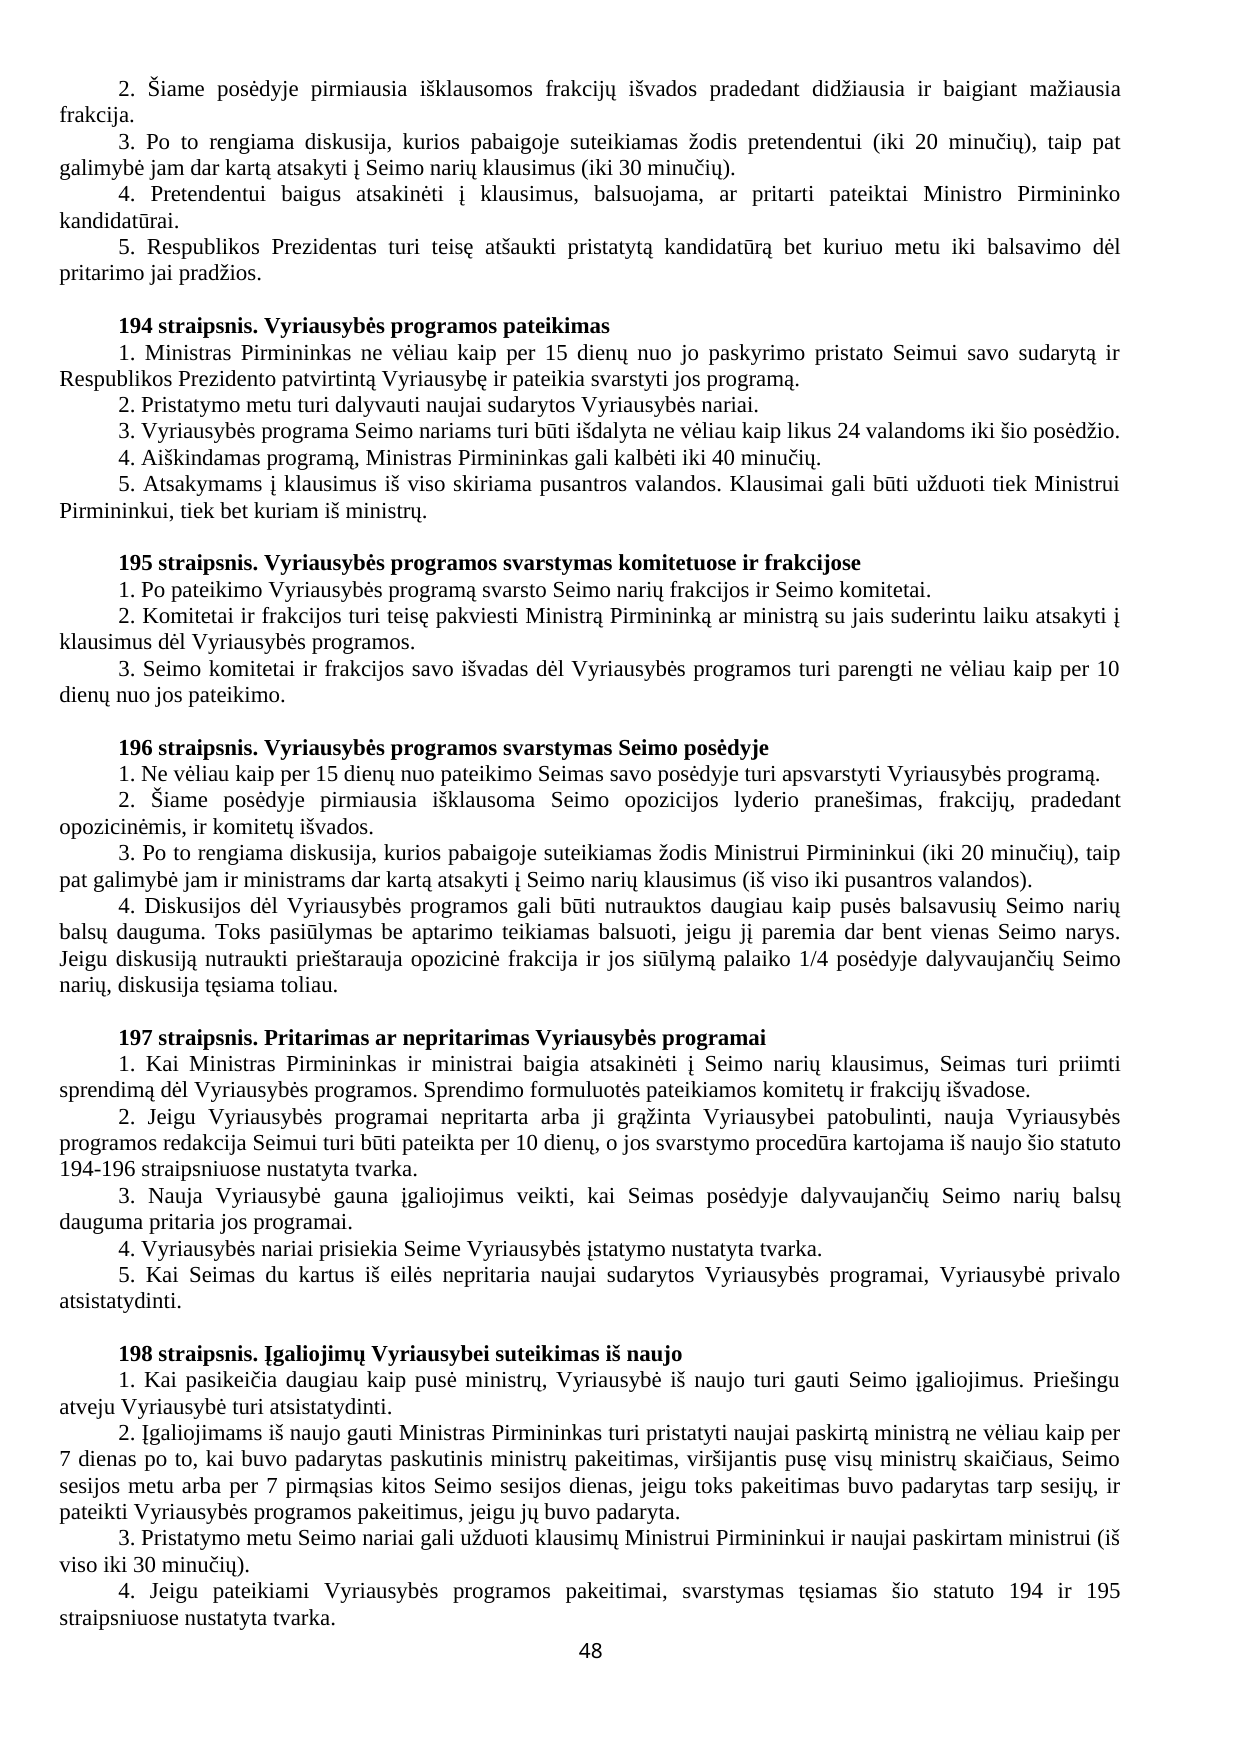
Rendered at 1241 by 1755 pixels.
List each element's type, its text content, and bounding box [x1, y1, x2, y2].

text 197 straipsnis. Pritarimas ar nepritarimas Vyriausybės programai [59, 1024, 1122, 1050]
text 3. Pristatymo metu Seimo nariai gali užduoti klausimų Ministrui Pirmininkui ir naujai paskirtam ministrui (iš viso iki 30 minučių). [59, 1524, 1122, 1577]
text 4. Pretendentui baigus atsakinėti į klausimus, balsuojama, ar pritarti pateiktai Ministro Pirmininko kandidatūrai. [59, 180, 1122, 233]
text 4. Jeigu pateikiami Vyriausybės programos pakeitimai, svarstymas tęsiamas šio statuto 194 ir 195 straipsniuose nustatyta tvarka. [59, 1577, 1122, 1630]
text 195 straipsnis. Vyriausybės programos svarstymas komitetuose ir frakcijose [59, 549, 1122, 576]
text 1. Kai Ministras Pirmininkas ir ministrai baigia atsakinėti į Seimo narių klausimus, Seimas turi priimti sprendimą dėl Vyriausybės programos. Sprendimo formuluotės pateikiamos komitetų ir frakcijų išvadose. [59, 1050, 1122, 1103]
text 4. Vyriausybės nariai prisiekia Seime Vyriausybės įstatymo nustatyta tvarka. [59, 1234, 1122, 1261]
text 3. Seimo komitetai ir frakcijos savo išvadas dėl Vyriausybės programos turi parengti ne vėliau kaip per 10 dienų nuo jos pateikimo. [59, 655, 1122, 707]
text 3. Vyriausybės programa Seimo nariams turi būti išdalyta ne vėliau kaip likus 24 valandoms iki šio posėdžio. [59, 418, 1122, 444]
text 1. Kai pasikeičia daugiau kaip pusė ministrų, Vyriausybė iš naujo turi gauti Seimo įgaliojimus. Priešingu atveju Vyriausybė turi atsistatydinti. [59, 1366, 1122, 1419]
text 198 straipsnis. Įgaliojimų Vyriausybei suteikimas iš naujo [59, 1340, 1122, 1366]
text 2. Įgaliojimams iš naujo gauti Ministras Pirmininkas turi pristatyti naujai paskirtą ministrą ne vėliau kaip per 7 dienas po to, kai buvo padarytas paskutinis ministrų pakeitimas, viršijantis pusę visų ministrų skaičiaus, Seimo sesijos metu arba per 7 pirmąsias kitos Seimo sesijos dienas, jeigu toks pakeitimas buvo padarytas tarp sesijų, ir pateikti Vyriausybės programos pakeitimus, jeigu jų buvo padaryta. [59, 1419, 1122, 1524]
text 2. Komitetai ir frakcijos turi teisę pakviesti Ministrą Pirmininką ar ministrą su jais suderintu laiku atsakyti į klausimus dėl Vyriausybės programos. [59, 602, 1122, 655]
text 5. Respublikos Prezidentas turi teisę atšaukti pristatytą kandidatūrą bet kuriuo metu iki balsavimo dėl pritarimo jai pradžios. [59, 233, 1122, 286]
text 1. Po pateikimo Vyriausybės programą svarsto Seimo narių frakcijos ir Seimo komitetai. [59, 576, 1122, 602]
text 2. Pristatymo metu turi dalyvauti naujai sudarytos Vyriausybės nariai. [59, 391, 1122, 418]
text 3. Po to rengiama diskusija, kurios pabaigoje suteikiamas žodis pretendentui (iki 20 minučių), taip pat galimybė jam dar kartą atsakyti į Seimo narių klausimus (iki 30 minučių). [59, 128, 1122, 180]
text 5. Kai Seimas du kartus iš eilės nepritaria naujai sudarytos Vyriausybės programai, Vyriausybė privalo atsistatydinti. [59, 1261, 1122, 1314]
text 1. Ministras Pirmininkas ne vėliau kaip per 15 dienų nuo jo paskyrimo pristato Seimui savo sudarytą ir Respublikos Prezidento patvirtintą Vyriausybę ir pateikia svarstyti jos programą. [59, 338, 1122, 391]
text 2. Jeigu Vyriausybės programai nepritarta arba ji grąžinta Vyriausybei patobulinti, nauja Vyriausybės programos redakcija Seimui turi būti pateikta per 10 dienų, o jos svarstymo procedūra kartojama iš naujo šio statuto 194-196 straipsniuose nustatyta tvarka. [59, 1103, 1122, 1182]
text 194 straipsnis. Vyriausybės programos pateikimas [59, 312, 1122, 338]
text 4. Diskusijos dėl Vyriausybės programos gali būti nutrauktos daugiau kaip pusės balsavusių Seimo narių balsų dauguma. Toks pasiūlymas be aptarimo teikiamas balsuoti, jeigu jį paremia dar bent vienas Seimo narys. Jeigu diskusiją nutraukti prieštarauja opozicinė frakcija ir jos siūlymą palaiko 1/4 posėdyje dalyvaujančių Seimo narių, diskusija tęsiama toliau. [59, 892, 1122, 997]
text 196 straipsnis. Vyriausybės programos svarstymas Seimo posėdyje [59, 734, 1122, 760]
text 4. Aiškindamas programą, Ministras Pirmininkas gali kalbėti iki 40 minučių. [59, 444, 1122, 470]
text 2. Šiame posėdyje pirmiausia išklausoma Seimo opozicijos lyderio pranešimas, frakcijų, pradedant opozicinėmis, ir komitetų išvados. [59, 787, 1122, 839]
text 3. Nauja Vyriausybė gauna įgaliojimus veikti, kai Seimas posėdyje dalyvaujančių Seimo narių balsų dauguma pritaria jos programai. [59, 1182, 1122, 1234]
text 2. Šiame posėdyje pirmiausia išklausomos frakcijų išvados pradedant didžiausia ir baigiant mažiausia frakcija. [59, 75, 1122, 128]
text 3. Po to rengiama diskusija, kurios pabaigoje suteikiamas žodis Ministrui Pirmininkui (iki 20 minučių), taip pat galimybė jam ir ministrams dar kartą atsakyti į Seimo narių klausimus (iš viso iki pusantros valandos). [59, 839, 1122, 892]
text 1. Ne vėliau kaip per 15 dienų nuo pateikimo Seimas savo posėdyje turi apsvarstyti Vyriausybės programą. [59, 760, 1122, 787]
text 5. Atsakymams į klausimus iš viso skiriama pusantros valandos. Klausimai gali būti užduoti tiek Ministrui Pirmininkui, tiek bet kuriam iš ministrų. [59, 470, 1122, 523]
